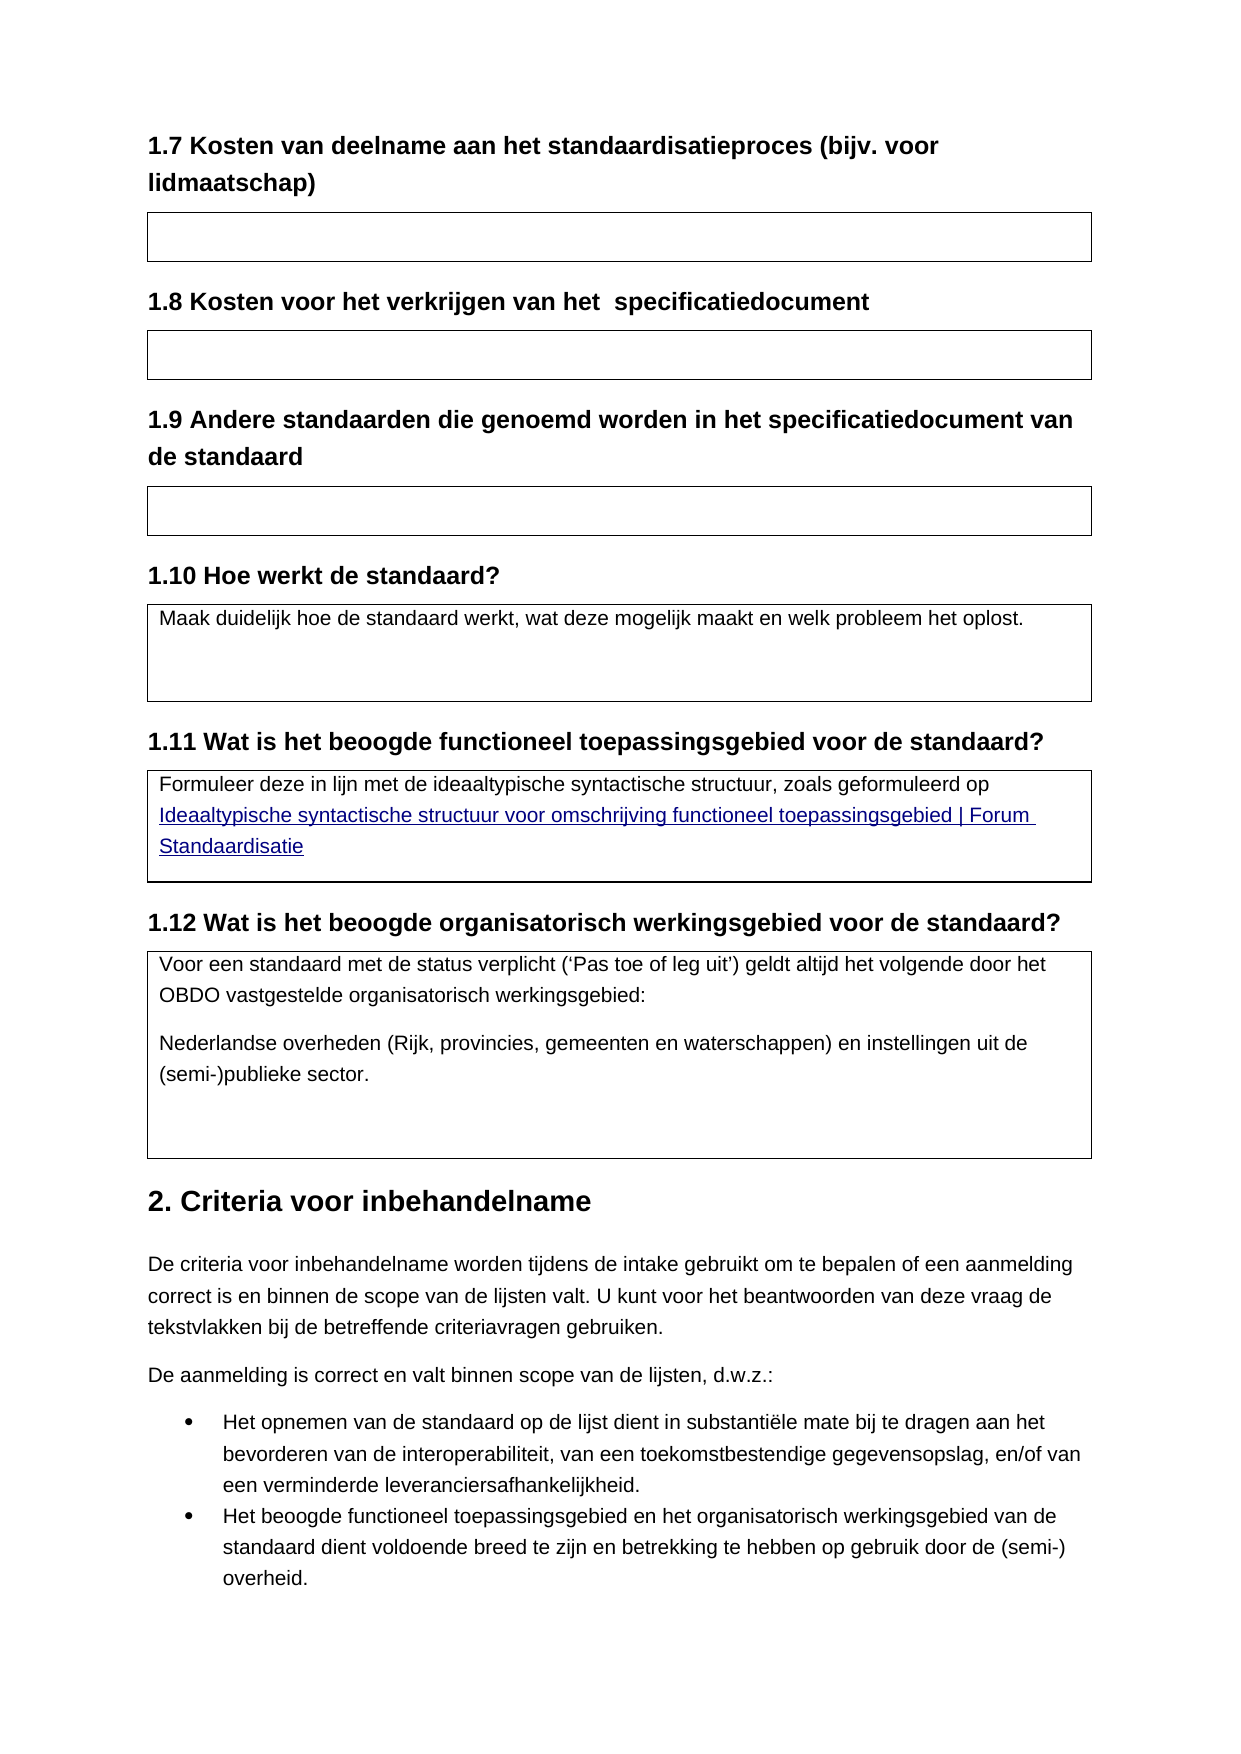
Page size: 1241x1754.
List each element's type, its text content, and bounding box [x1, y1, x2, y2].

subtitle 1.11 Wat is het beoogde functioneel toepassingsgebied voor de standaard? [148, 727, 1092, 756]
subtitle 1.9 Andere standaarden die genoemd worden in het specificatiedocument van de standaard [148, 405, 1092, 471]
subtitle 1.12 Wat is het beoogde organisatorisch werkingsgebied voor de standaard? [148, 907, 1092, 936]
table_header Formuleer deze in lijn met de ideaaltypische syntactische structuur, zoals geformuleerd op Ideaaltypische syntactische structuur voor omschrijving functioneel toepassingsgebied | Forum Standaardisatie [148, 771, 1091, 881]
list Het opnemen van de standaard op de lijst dient in substantiële mate bij te dragen aan het bevorderen van de interoperabiliteit, van een toekomstbestendige gegevensopslag, en/of van een verminderde leveranciersafhankelijkheid. [185, 1410, 1092, 1497]
table_header [148, 487, 1091, 535]
table_header Voor een standaard met de status verplicht (‘Pas toe of leg uit’) geldt altijd het volgende door het OBDO vastgestelde organisatorisch werkingsgebied: Nederlandse overheden (Rijk, provincies, gemeenten en waterschappen) en instellingen uit de (semi-)publieke sector. [148, 952, 1091, 1158]
subtitle 1.8 Kosten voor het verkrijgen van het specificatiedocument [148, 287, 1092, 316]
text De criteria voor inbehandelname worden tijdens de intake gebruikt om te bepalen of een aanmelding correct is en binnen de scope van de lijsten valt. U kunt voor het beantwoorden van deze vraag de tekstvlakken bij de betreffende criteriavragen gebruiken. [148, 1252, 1092, 1338]
subtitle 2. Criteria voor inbehandelname [148, 1184, 1092, 1217]
text De aanmelding is correct en valt binnen scope van de lijsten, d.w.z.: [148, 1362, 1092, 1386]
table_header Maak duidelijk hoe de standaard werkt, wat deze mogelijk maakt en welk probleem het oplost. [148, 605, 1091, 701]
subtitle 1.7 Kosten van deelname aan het standaardisatieproces (bijv. voor lidmaatschap) [148, 131, 1092, 197]
table_header [148, 331, 1091, 379]
list Het beoogde functioneel toepassingsgebied en het organisatorisch werkingsgebied van de standaard dient voldoende breed te zijn en betrekking te hebben op gebruik door de (semi-) overheid. [185, 1504, 1092, 1590]
table_header [148, 213, 1091, 261]
subtitle 1.10 Hoe werkt de standaard? [148, 561, 1092, 589]
